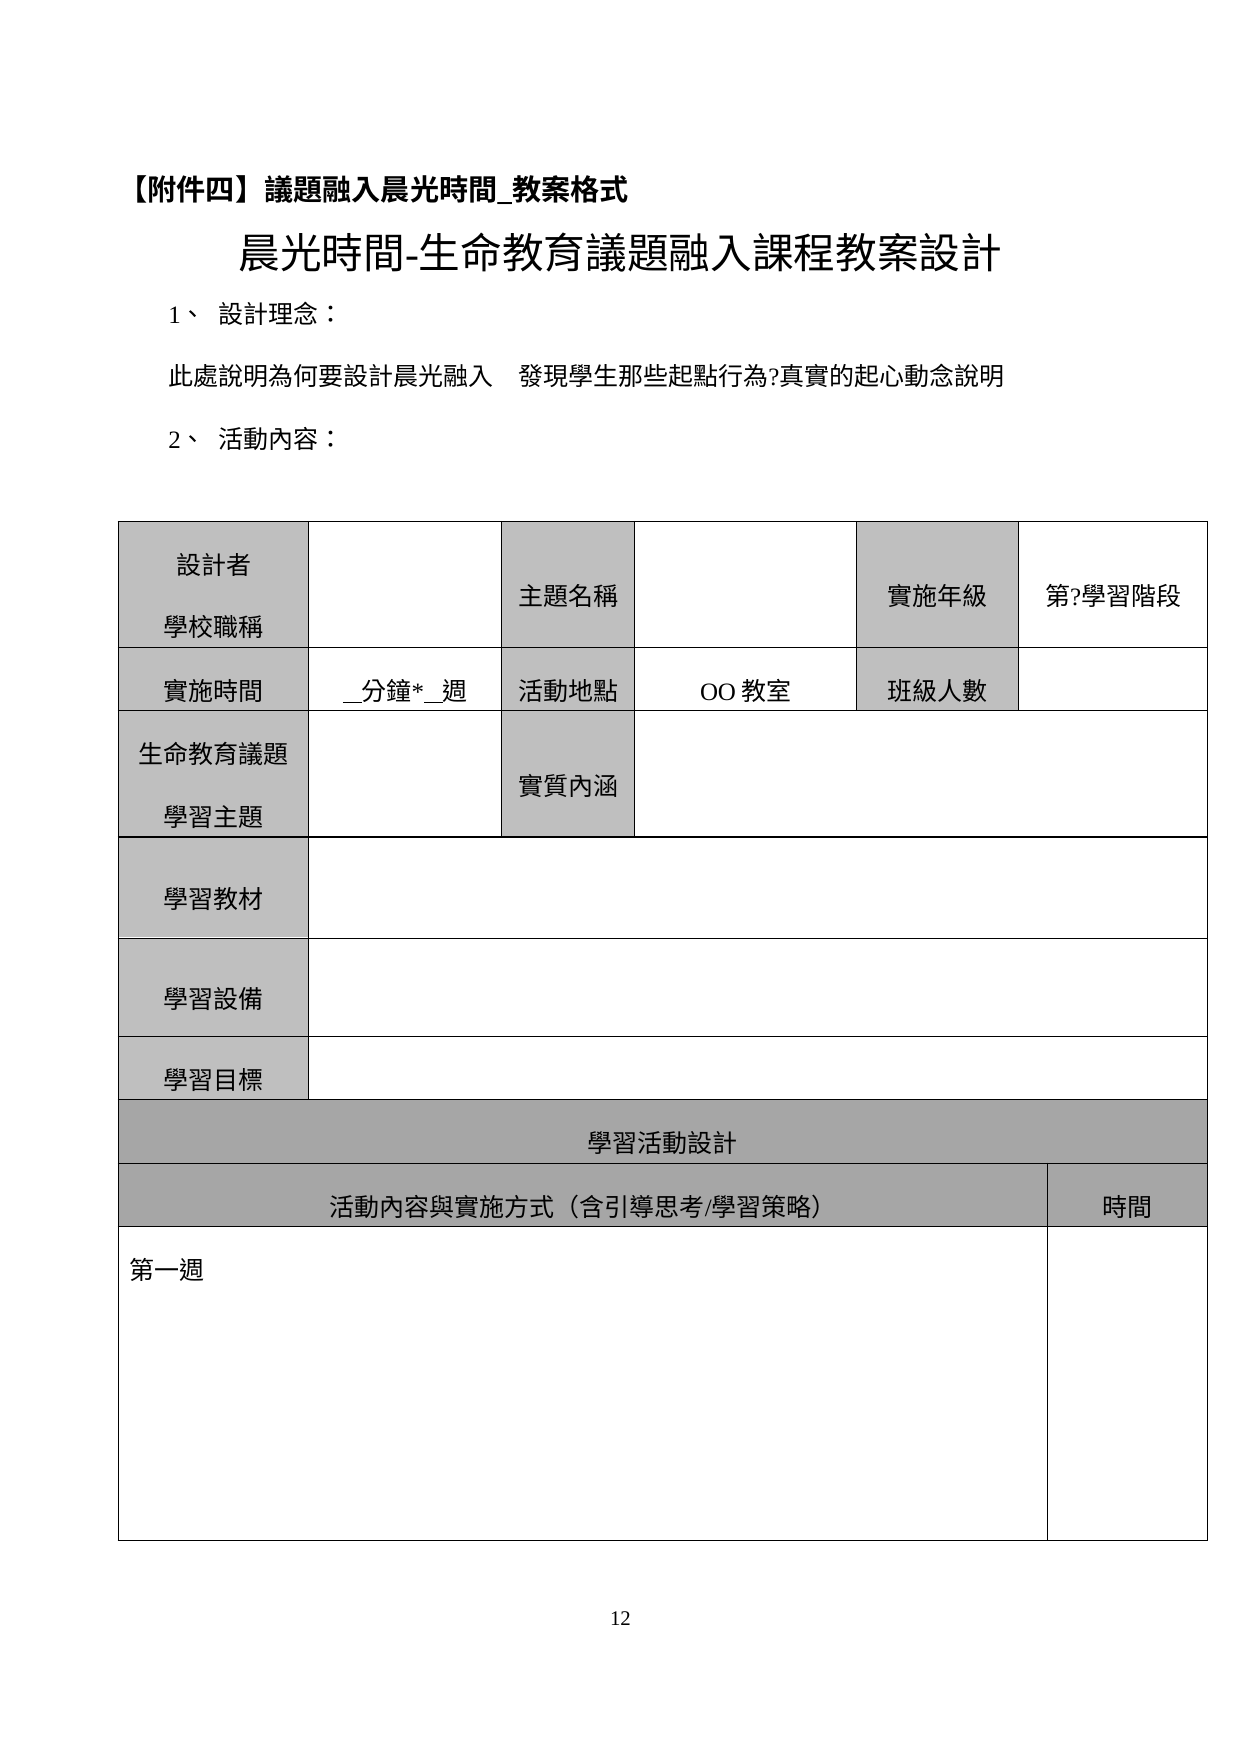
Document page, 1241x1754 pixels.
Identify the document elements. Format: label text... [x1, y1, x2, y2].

table_cell [635, 711, 1207, 836]
table_cell 學習目標 [119, 1037, 308, 1099]
table_cell 實施時間 [119, 648, 308, 710]
table_cell 學習教材 [119, 838, 308, 937]
table_header [309, 522, 501, 647]
table_cell [309, 939, 1207, 1036]
table_cell 活動地點 [502, 648, 634, 710]
table_cell 分鐘* 週 [309, 648, 501, 710]
table_cell OO教室 [635, 648, 856, 710]
table_cell [1019, 648, 1207, 710]
table_cell 班級人數 [857, 648, 1018, 710]
table_cell 第一週 [119, 1227, 1047, 1540]
table_cell 學習活動設計 [119, 1100, 1207, 1163]
text 晨光時間-生命教育議題融入課程教案設計 [118, 208, 1122, 271]
list 活動內容： [168, 396, 1122, 458]
table_header [635, 522, 856, 647]
table_cell [309, 711, 501, 836]
table_header 主題名稱 [502, 522, 634, 647]
table_cell 生命教育議題 學習主題 [119, 711, 308, 836]
table_cell [309, 1037, 1207, 1099]
table_cell [1048, 1227, 1207, 1540]
text 【附件四】議題融入晨光時間_教案格式 [118, 146, 1122, 208]
table_header 實施年級 [857, 522, 1018, 647]
table_cell 學習設備 [119, 939, 308, 1036]
table_cell [309, 838, 1207, 937]
list 設計理念： [168, 271, 1122, 333]
text 此處說明為何要設計晨光融入 發現學生那些起點行為?真實的起心動念說明 [168, 333, 1122, 396]
table_cell 實質內涵 [502, 711, 634, 836]
table_cell 時間 [1048, 1164, 1207, 1226]
table_header 設計者 學校職稱 [119, 522, 308, 647]
table_cell 活動內容與實施方式（含引導思考/學習策略） [119, 1164, 1047, 1226]
table_header 第?學習階段 [1019, 522, 1207, 647]
